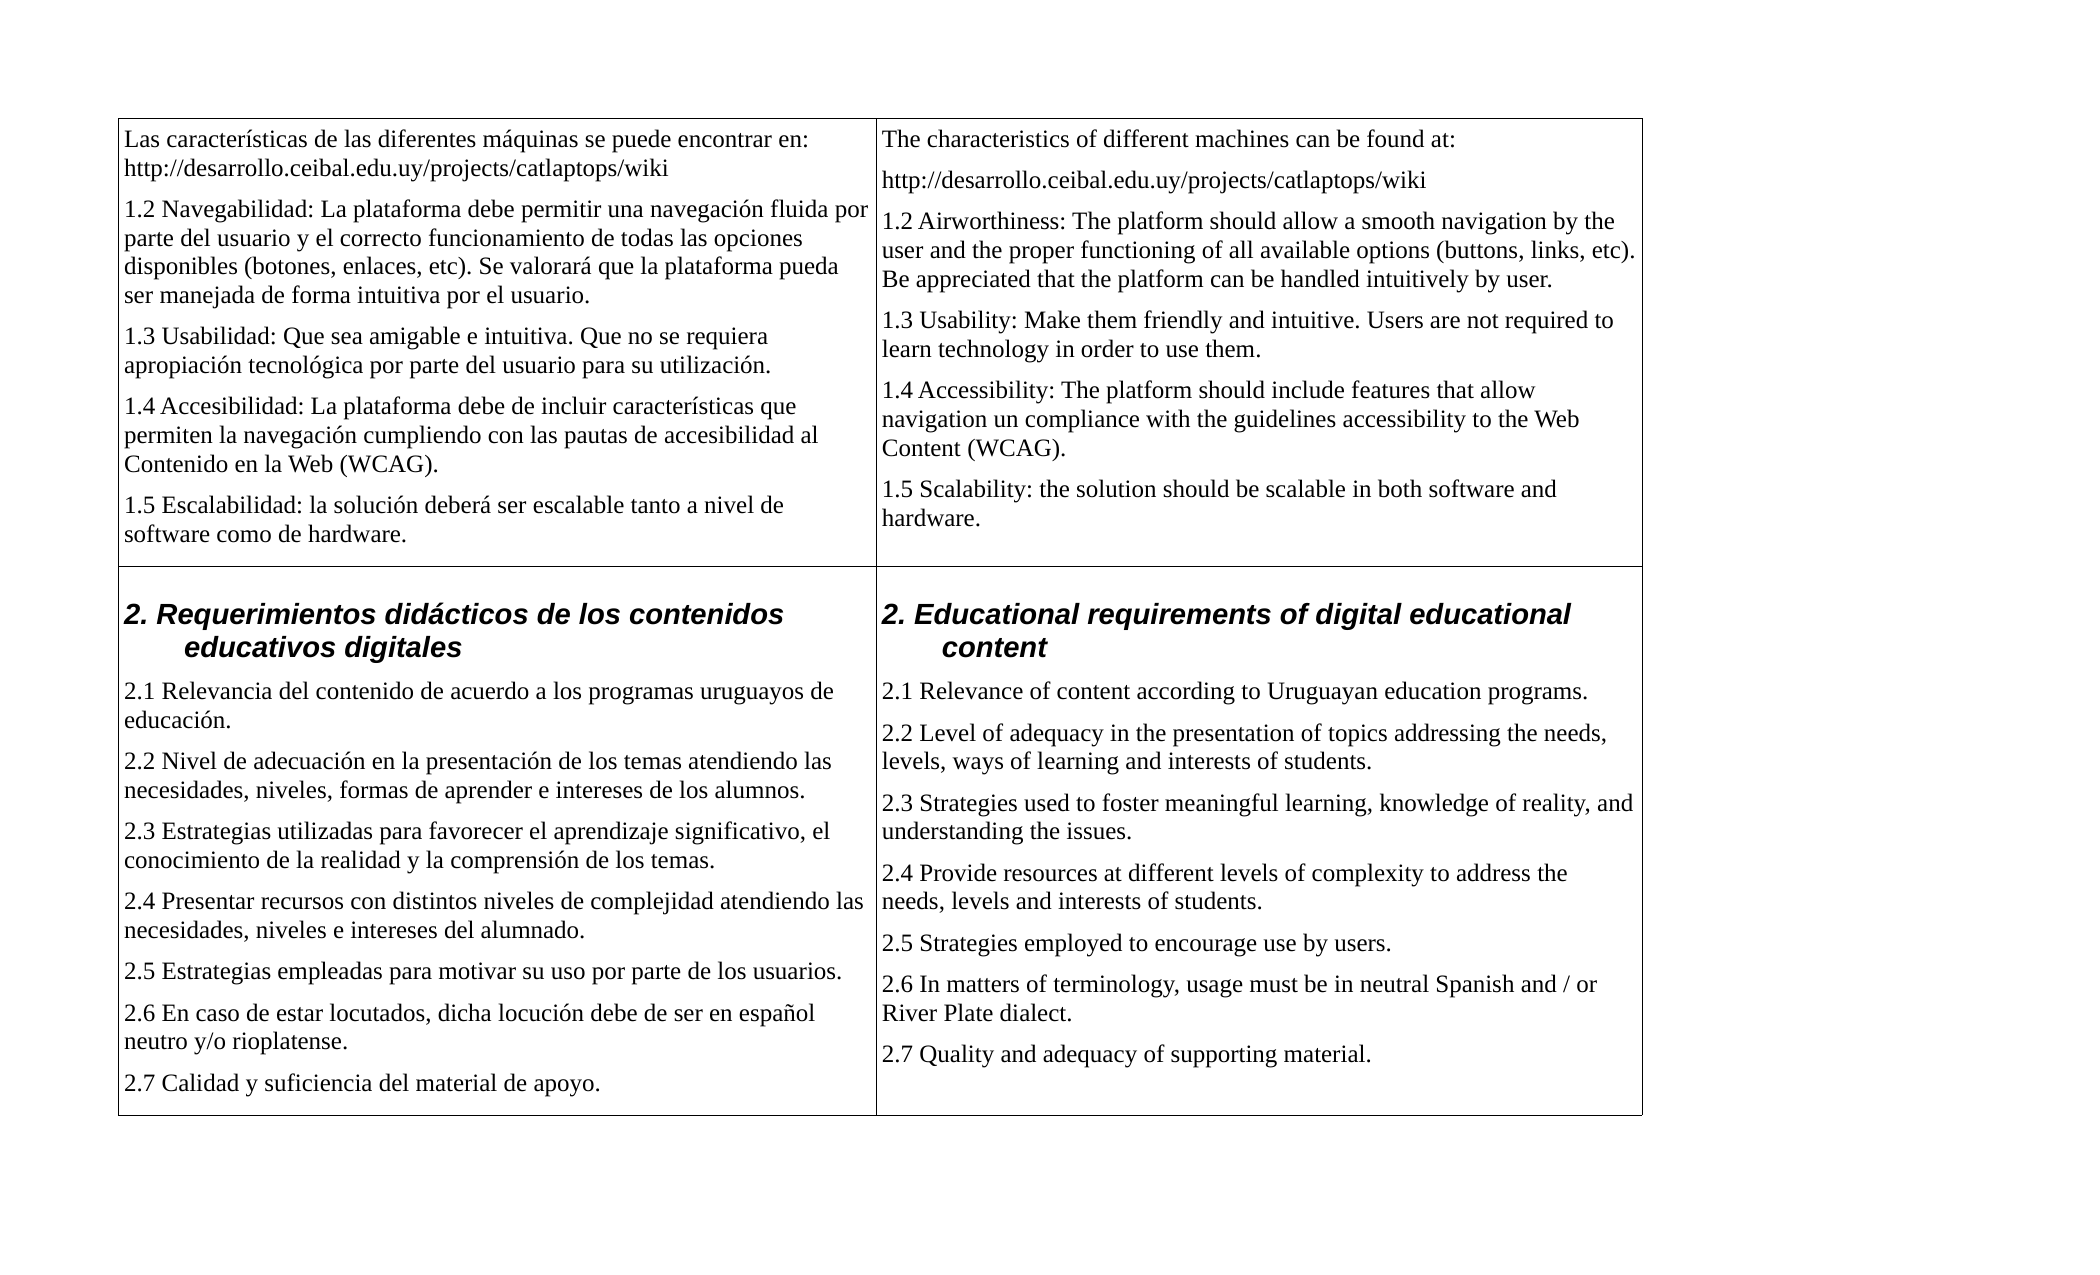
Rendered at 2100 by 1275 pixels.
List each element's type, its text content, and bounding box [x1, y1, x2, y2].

table_cell Las características de las diferentes máquinas se puede encontrar en: http://desarrollo.ceibal.edu.uy/projects/catlaptops/wiki 1.2 Navegabilidad: La plataforma debe permitir una navegación fluida por parte del usuario y el correcto funcionamiento de todas las opciones disponibles (botones, enlaces, etc). Se valorará que la plataforma pueda ser manejada de forma intuitiva por el usuario. 1.3 Usabilidad: Que sea amigable e intuitiva. Que no se requiera apropiación tecnológica por parte del usuario para su utilización. 1.4 Accesibilidad: La plataforma debe de incluir características que permiten la navegación cumpliendo con las pautas de accesibilidad al Contenido en la Web (WCAG). 1.5 Escalabilidad: la solución deberá ser escalable tanto a nivel de software como de hardware. [119, 119, 876, 566]
table_cell 2. Educational requirements of digital educational content 2.1 Relevance of content according to Uruguayan education programs. 2.2 Level of adequacy in the presentation of topics addressing the needs, levels, ways of learning and interests of students. 2.3 Strategies used to foster meaningful learning, knowledge of reality, and understanding the issues. 2.4 Provide resources at different levels of complexity to address the needs, levels and interests of students. 2.5 Strategies employed to encourage use by users. 2.6 In matters of terminology, usage must be in neutral Spanish and / or River Plate dialect. 2.7 Quality and adequacy of supporting material. [877, 567, 1642, 1114]
table_cell 2. Requerimientos didácticos de los contenidos educativos digitales 2.1 Relevancia del contenido de acuerdo a los programas uruguayos de educación. 2.2 Nivel de adecuación en la presentación de los temas atendiendo las necesidades, niveles, formas de aprender e intereses de los alumnos. 2.3 Estrategias utilizadas para favorecer el aprendizaje significativo, el conocimiento de la realidad y la comprensión de los temas. 2.4 Presentar recursos con distintos niveles de complejidad atendiendo las necesidades, niveles e intereses del alumnado. 2.5 Estrategias empleadas para motivar su uso por parte de los usuarios. 2.6 En caso de estar locutados, dicha locución debe de ser en español neutro y/o rioplatense. 2.7 Calidad y suficiencia del material de apoyo. [119, 567, 876, 1114]
table_cell The characteristics of different machines can be found at: http://desarrollo.ceibal.edu.uy/projects/catlaptops/wiki 1.2 Airworthiness: The platform should allow a smooth navigation by the user and the proper functioning of all available options (buttons, links, etc). Be appreciated that the platform can be handled intuitively by user. 1.3 Usability: Make them friendly and intuitive. Users are not required to learn technology in order to use them. 1.4 Accessibility: The platform should include features that allow navigation un compliance with the guidelines accessibility to the Web Content (WCAG). 1.5 Scalability: the solution should be scalable in both software and hardware. [877, 119, 1642, 566]
